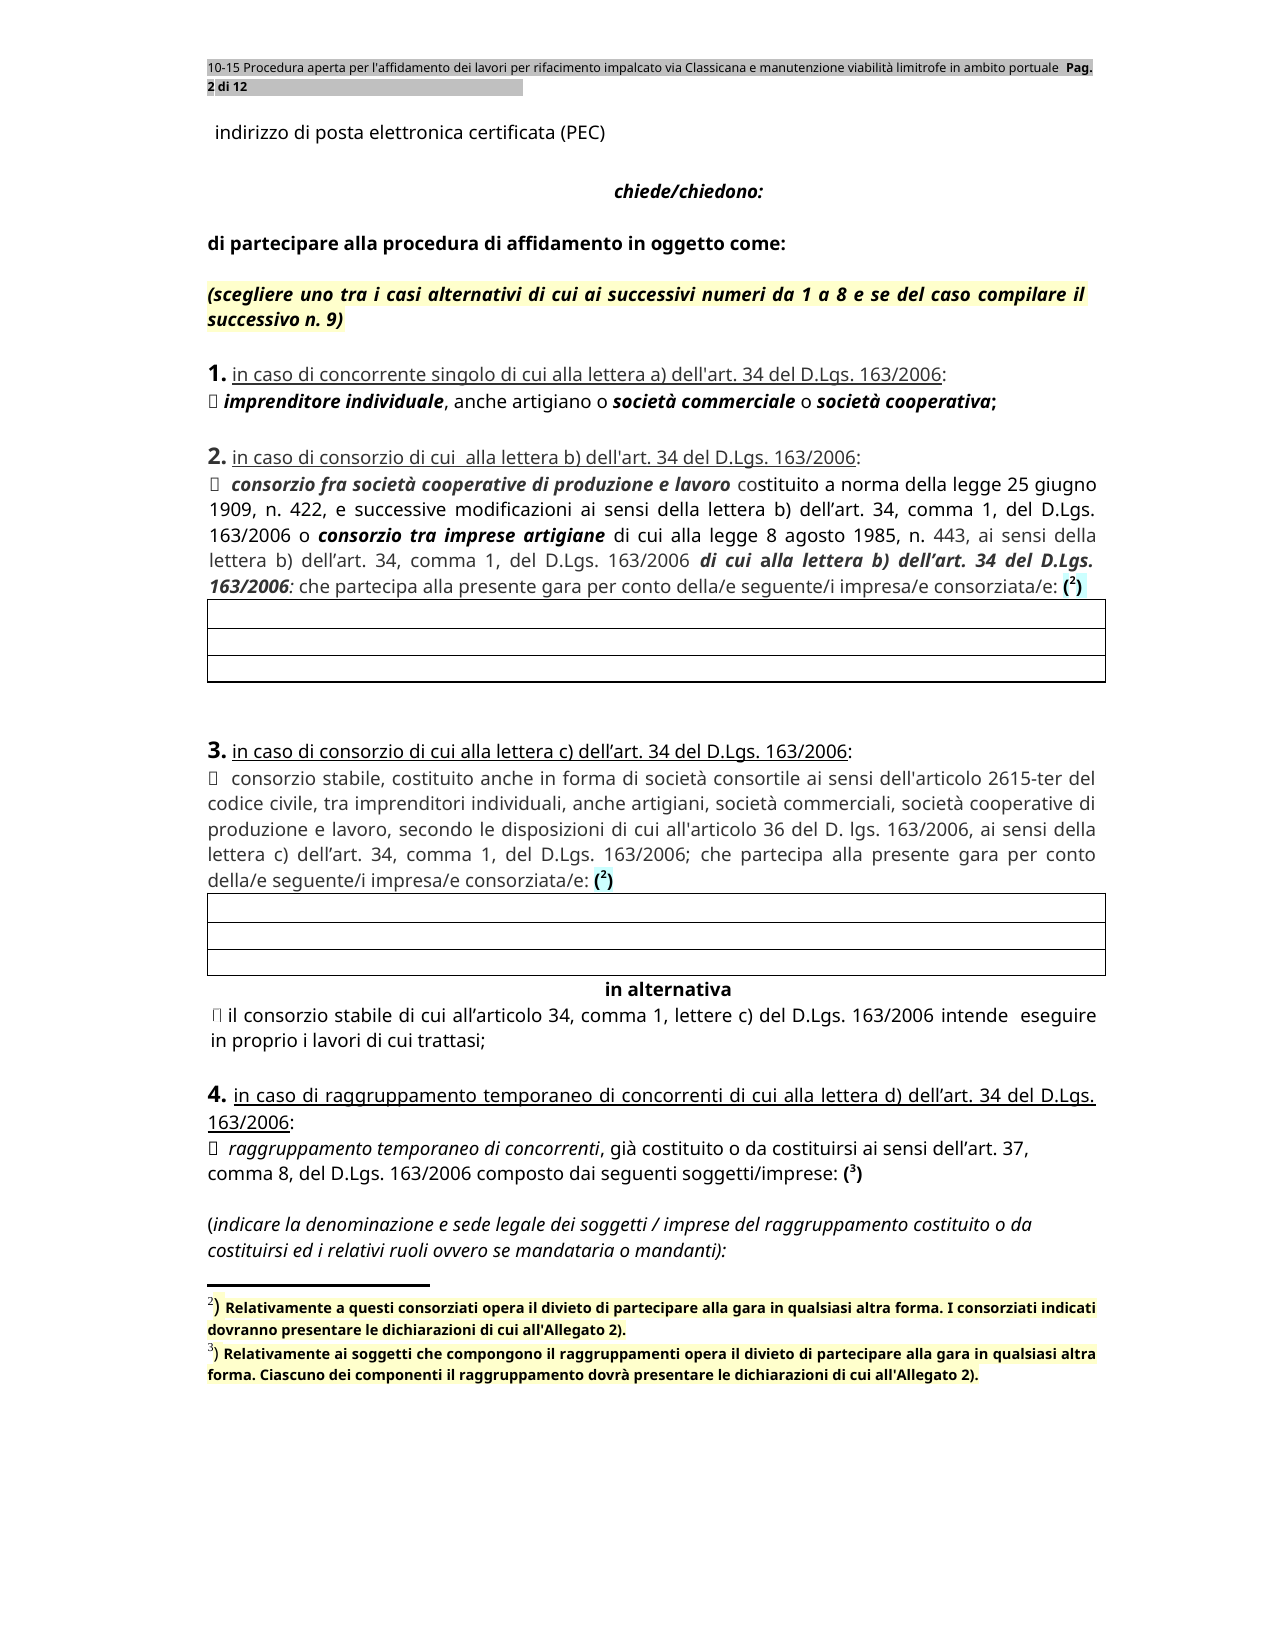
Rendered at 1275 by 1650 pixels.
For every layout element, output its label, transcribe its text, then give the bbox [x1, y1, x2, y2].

text  il consorzio stabile di cui all’articolo 34, comma 1, lettere c) del D.Lgs. 163/2006 intende eseguire in proprio i lavori di cui trattasi; [210, 1002, 1097, 1053]
table_cell [208, 629, 1105, 655]
text  consorzio stabile, costituito anche in forma di società consortile ai sensi dell'articolo 2615-ter del codice civile, tra imprenditori individuali, anche artigiani, società commerciali, società cooperative di produzione e lavoro, secondo le disposizioni di cui all'articolo 36 del D. lgs. 163/2006, ai sensi della lettera c) dell’art. 34, comma 1, del D.Lgs. 163/2006; che partecipa alla presente gara per conto della/e seguente/i impresa/e consorziata/e: (2) [207, 765, 1097, 892]
text 1. in caso di concorrente singolo di cui alla lettera a) dell'art. 34 del D.Lgs. 163/2006: [207, 357, 1088, 389]
text (indicare la denominazione e sede legale dei soggetti / imprese del raggruppamento costituito o da costituirsi ed i relativi ruoli ovvero se mandataria o mandanti): [207, 1212, 1097, 1263]
text  raggruppamento temporaneo di concorrenti, già costituito o da costituirsi ai sensi dell’art. 37, comma 8, del D.Lgs. 163/2006 composto dai seguenti soggetti/imprese: () [207, 1135, 1097, 1186]
text 2. in caso di consorzio di cui alla lettera b) dell'art. 34 del D.Lgs. 163/2006: [207, 440, 1097, 471]
text in alternativa [244, 976, 1097, 1002]
text ) Relativamente ai soggetti che compongono il raggruppamenti opera il divieto di partecipare alla gara in qualsiasi altra forma. Ciascuno dei componenti il raggruppamento dovrà presentare le dichiarazioni di cui all'Allegato 2). [207, 1340, 1097, 1384]
table_cell [208, 656, 1105, 681]
table_header [208, 894, 1105, 922]
text  consorzio fra società cooperative di produzione e lavoro costituito a norma della legge 25 giugno 1909, n. 422, e successive modificazioni ai sensi della lettera b) dell’art. 34, comma 1, del D.Lgs. 163/2006 o consorzio tra imprese artigiane di cui alla legge 8 agosto 1985, n. 443, ai sensi della lettera b) dell’art. 34, comma 1, del D.Lgs. 163/2006 di cui alla lettera b) dell’art. 34 del D.Lgs. 163/2006: che partecipa alla presente gara per conto della/e seguente/i impresa/e consorziata/e: () [209, 471, 1097, 598]
table_cell [208, 950, 1105, 975]
text di partecipare alla procedura di affidamento in oggetto come: [207, 230, 1088, 255]
text (scegliere uno tra i casi alternativi di cui ai successivi numeri da 1 a 8 e se del caso compilare il successivo n. 9) [207, 281, 1088, 332]
text 3. in caso di consorzio di cui alla lettera c) dell’art. 34 del D.Lgs. 163/2006: [207, 733, 1097, 765]
text ) Relativamente a questi consorziati opera il divieto di partecipare alla gara in qualsiasi altra forma. I consorziati indicati dovranno presentare le dichiarazioni di cui all'Allegato 2). [207, 1292, 1097, 1340]
table_cell indirizzo di posta elettronica certificata (PEC) [207, 118, 1097, 145]
table_header [208, 600, 1105, 628]
subtitle chiede/chiedono: [282, 179, 1097, 204]
text 4. in caso di raggruppamento temporaneo di concorrenti di cui alla lettera d) dell’art. 34 del D.Lgs. 163/2006: [207, 1078, 1097, 1135]
table_cell [208, 923, 1105, 949]
text  imprenditore individuale, anche artigiano o società commerciale o società cooperativa; [207, 389, 1088, 414]
